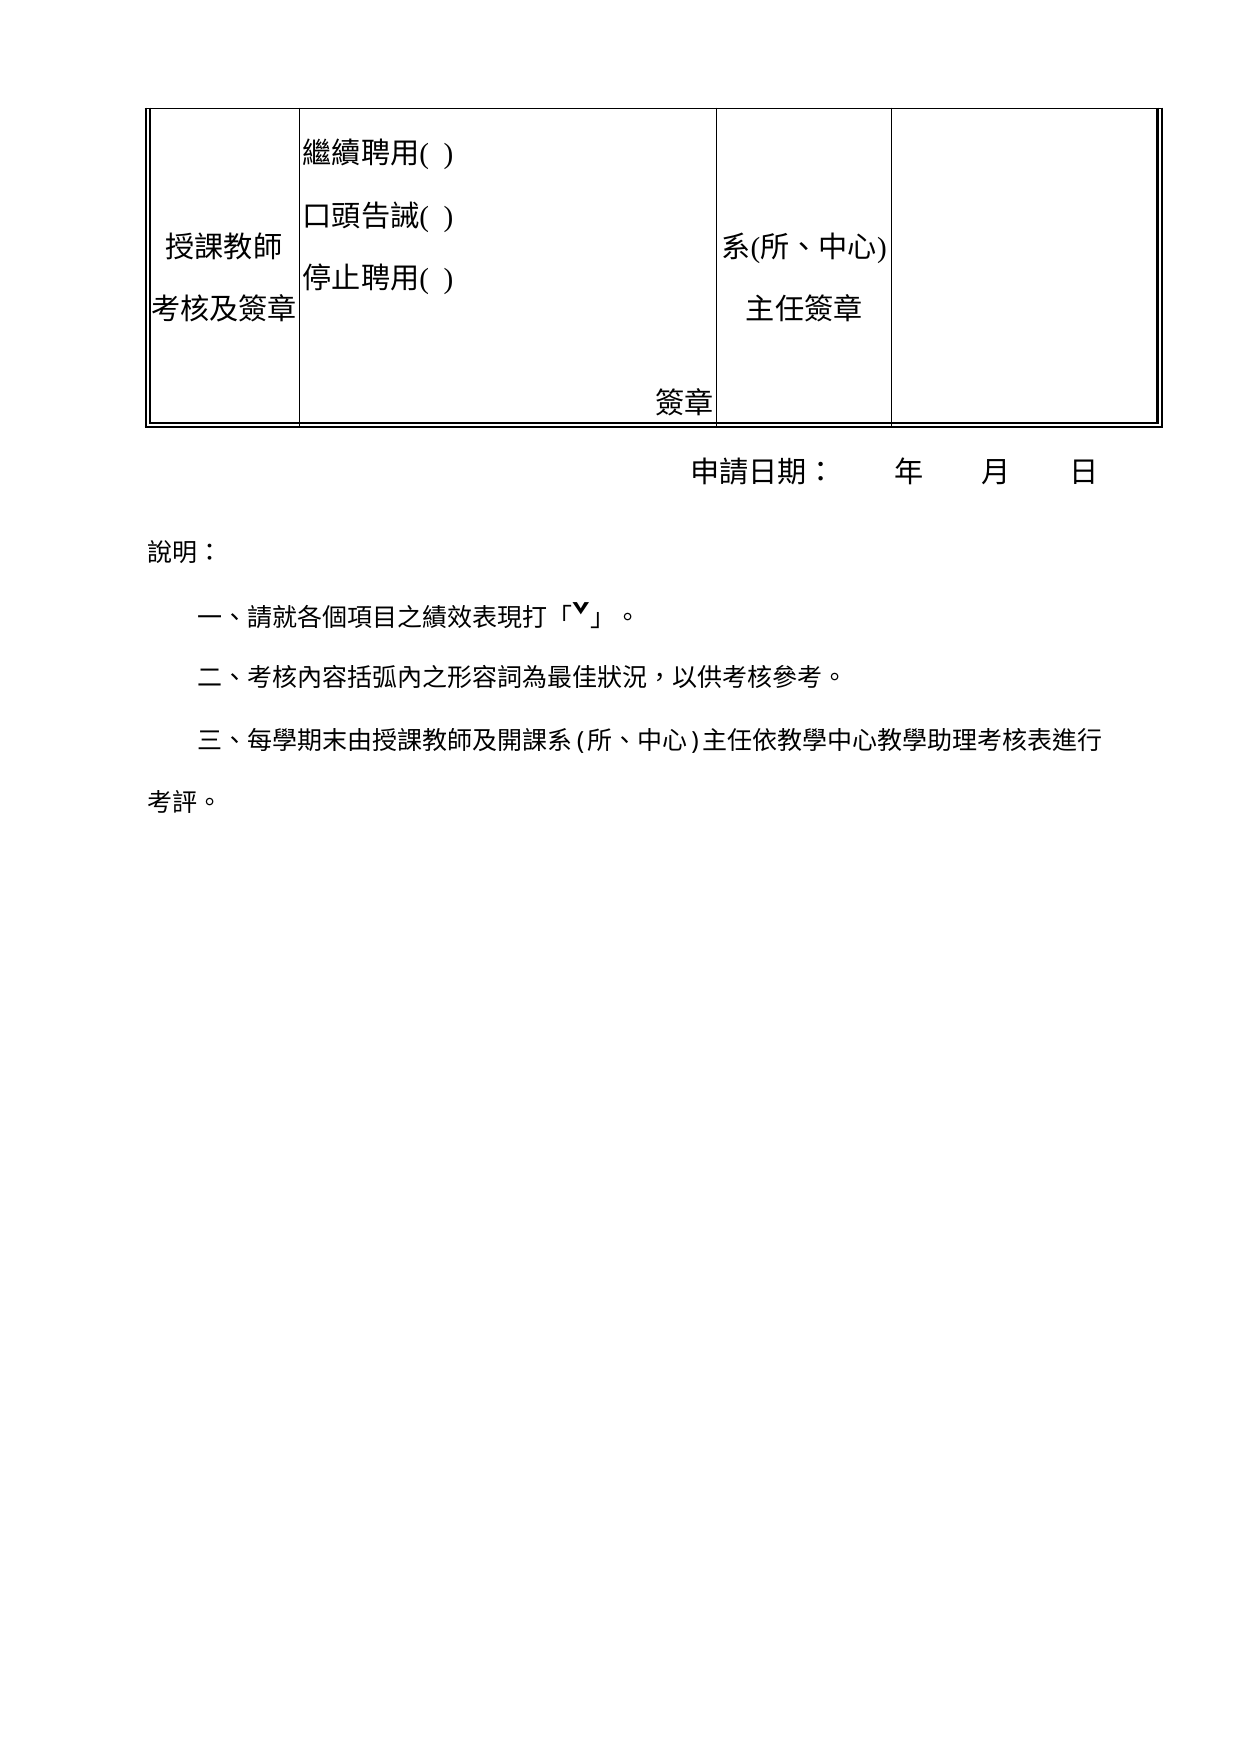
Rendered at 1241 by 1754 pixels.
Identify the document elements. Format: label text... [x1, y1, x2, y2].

table_cell 系(所、中心)主任簽章 [717, 109, 891, 422]
table_cell 繼續聘用( ) 口頭告誡( ) 停止聘用( ) 簽章 [300, 109, 716, 422]
table_cell 授課教師 考核及簽章 [151, 109, 299, 422]
text 申請日期： 年 月 日 [148, 428, 1098, 490]
text 二、考核內容括弧內之形容詞為最佳狀況，以供考核參考。 [148, 634, 1106, 697]
text 三、每學期末由授課教師及開課系(所、中心)主任依教學中心教學助理考核表進行考評。 [148, 697, 1106, 822]
text 一、請就各個項目之績效表現打「ˇ」。 [148, 572, 1106, 634]
table_cell [892, 109, 1156, 422]
text 說明： [148, 509, 1106, 572]
